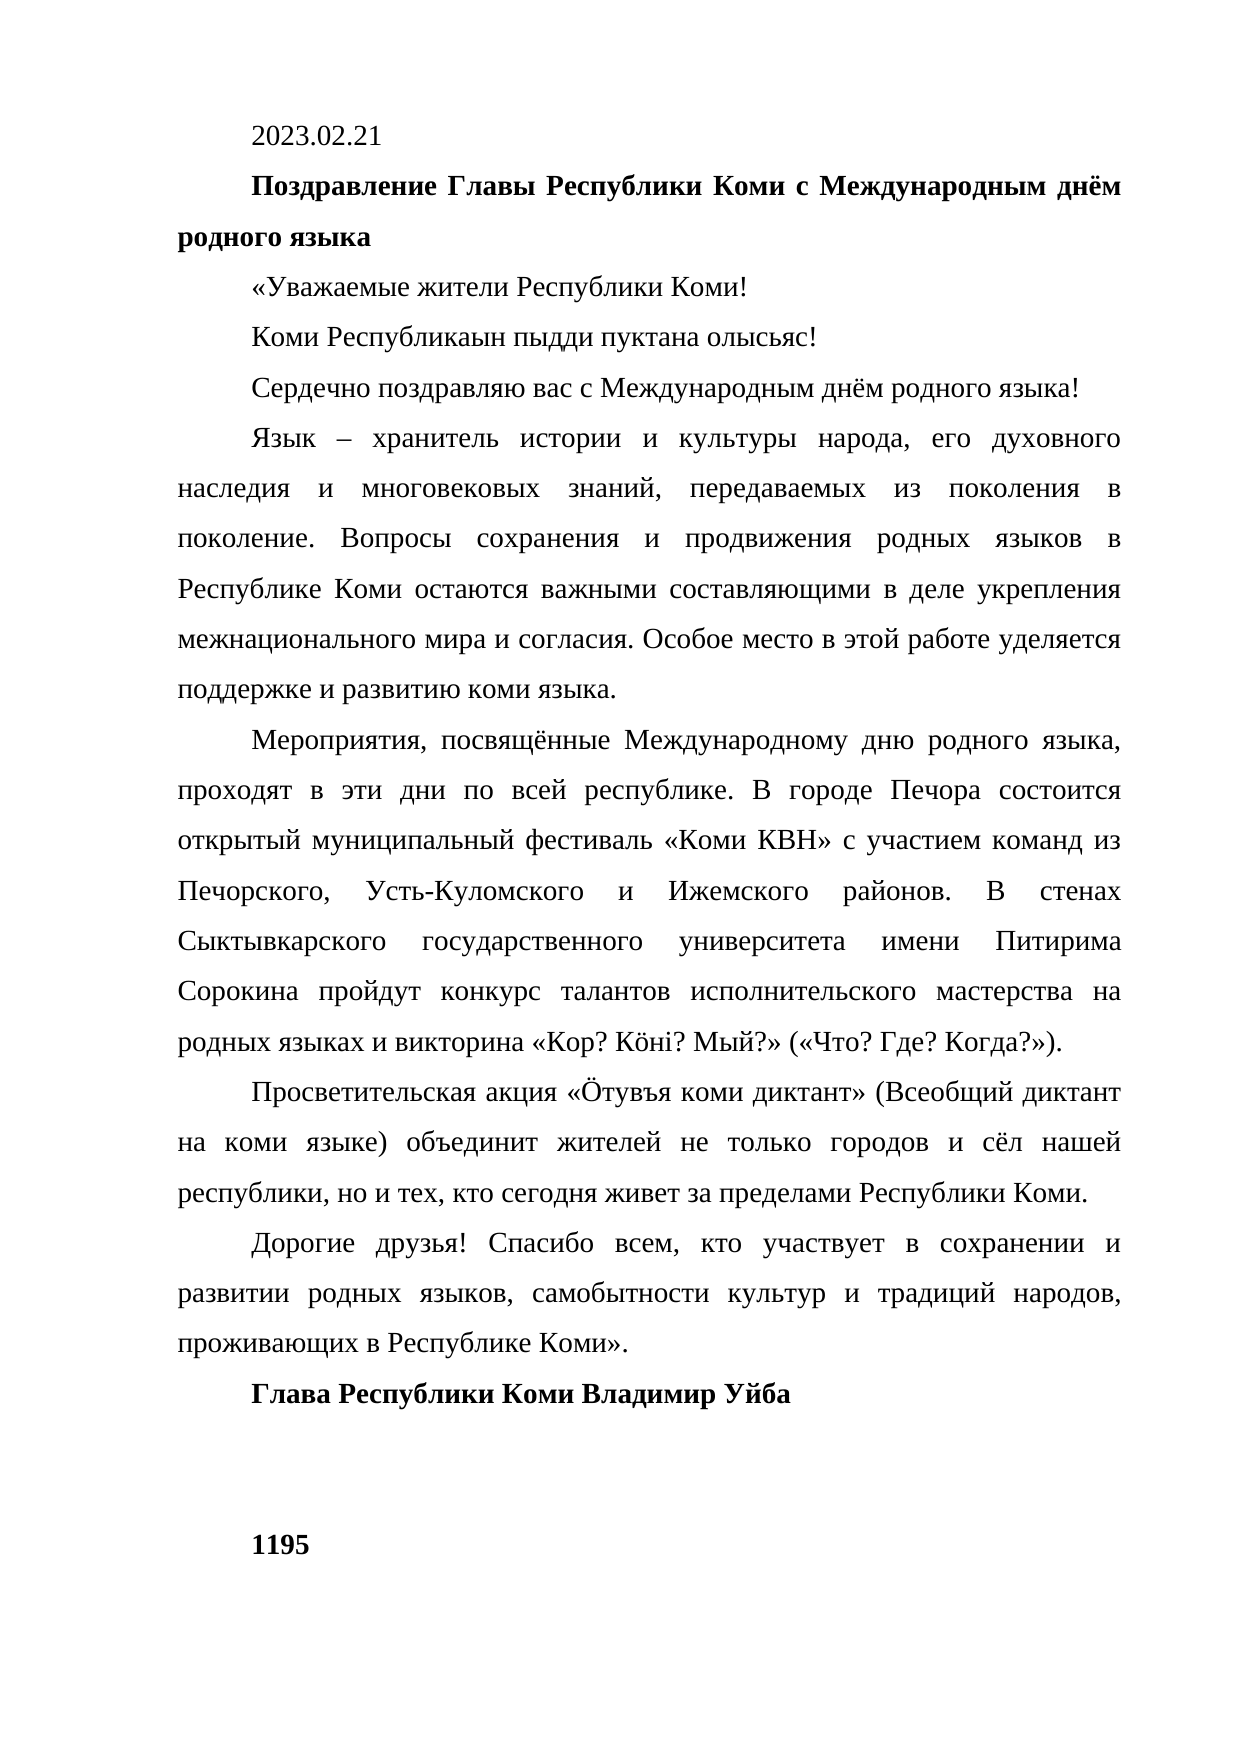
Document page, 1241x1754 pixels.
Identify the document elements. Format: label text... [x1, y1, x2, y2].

text 1195 [177, 1527, 1122, 1560]
text Глава Республики Коми Владимир Уйба [177, 1376, 1122, 1409]
text Мероприятия, посвящённые Международному дню родного языка, проходят в эти дни по всей республике. В городе Печора состоится открытый муниципальный фестиваль «Коми КВН» с участием команд из Печорского, Усть-Куломского и Ижемского районов. В стенах Сыктывкарского государственного университета имени Питирима Сорокина пройдут конкурс талантов исполнительского мастерства на родных языках и викторина «Кор? Кӧні? Мый?» («Что? Где? Когда?»). [177, 722, 1122, 1057]
subtitle Поздравление Главы Республики Коми с Международным днём родного языка [177, 168, 1122, 252]
text Язык – хранитель истории и культуры народа, его духовного наследия и многовековых знаний, передаваемых из поколения в поколение. Вопросы сохранения и продвижения родных языков в Республике Коми остаются важными составляющими в деле укрепления межнационального мира и согласия. Особое место в этой работе уделяется поддержке и развитию коми языка. [177, 420, 1122, 705]
text Сердечно поздравляю вас с Международным днём родного языка! [177, 370, 1122, 403]
text «Уважаемые жители Республики Коми! [177, 269, 1122, 303]
text Коми Республикаын пыдди пуктана олысьяс! [177, 319, 1122, 353]
text Просветительская акция «Ӧтувъя коми диктант» (Всеобщий диктант на коми языке) объединит жителей не только городов и сёл нашей республики, но и тех, кто сегодня живет за пределами Республики Коми. [177, 1074, 1122, 1208]
text Дорогие друзья! Спасибо всем, кто участвует в сохранении и развитии родных языков, самобытности культур и традиций народов, проживающих в Республике Коми». [177, 1225, 1122, 1359]
subtitle 2023.02.21 [177, 118, 1122, 152]
